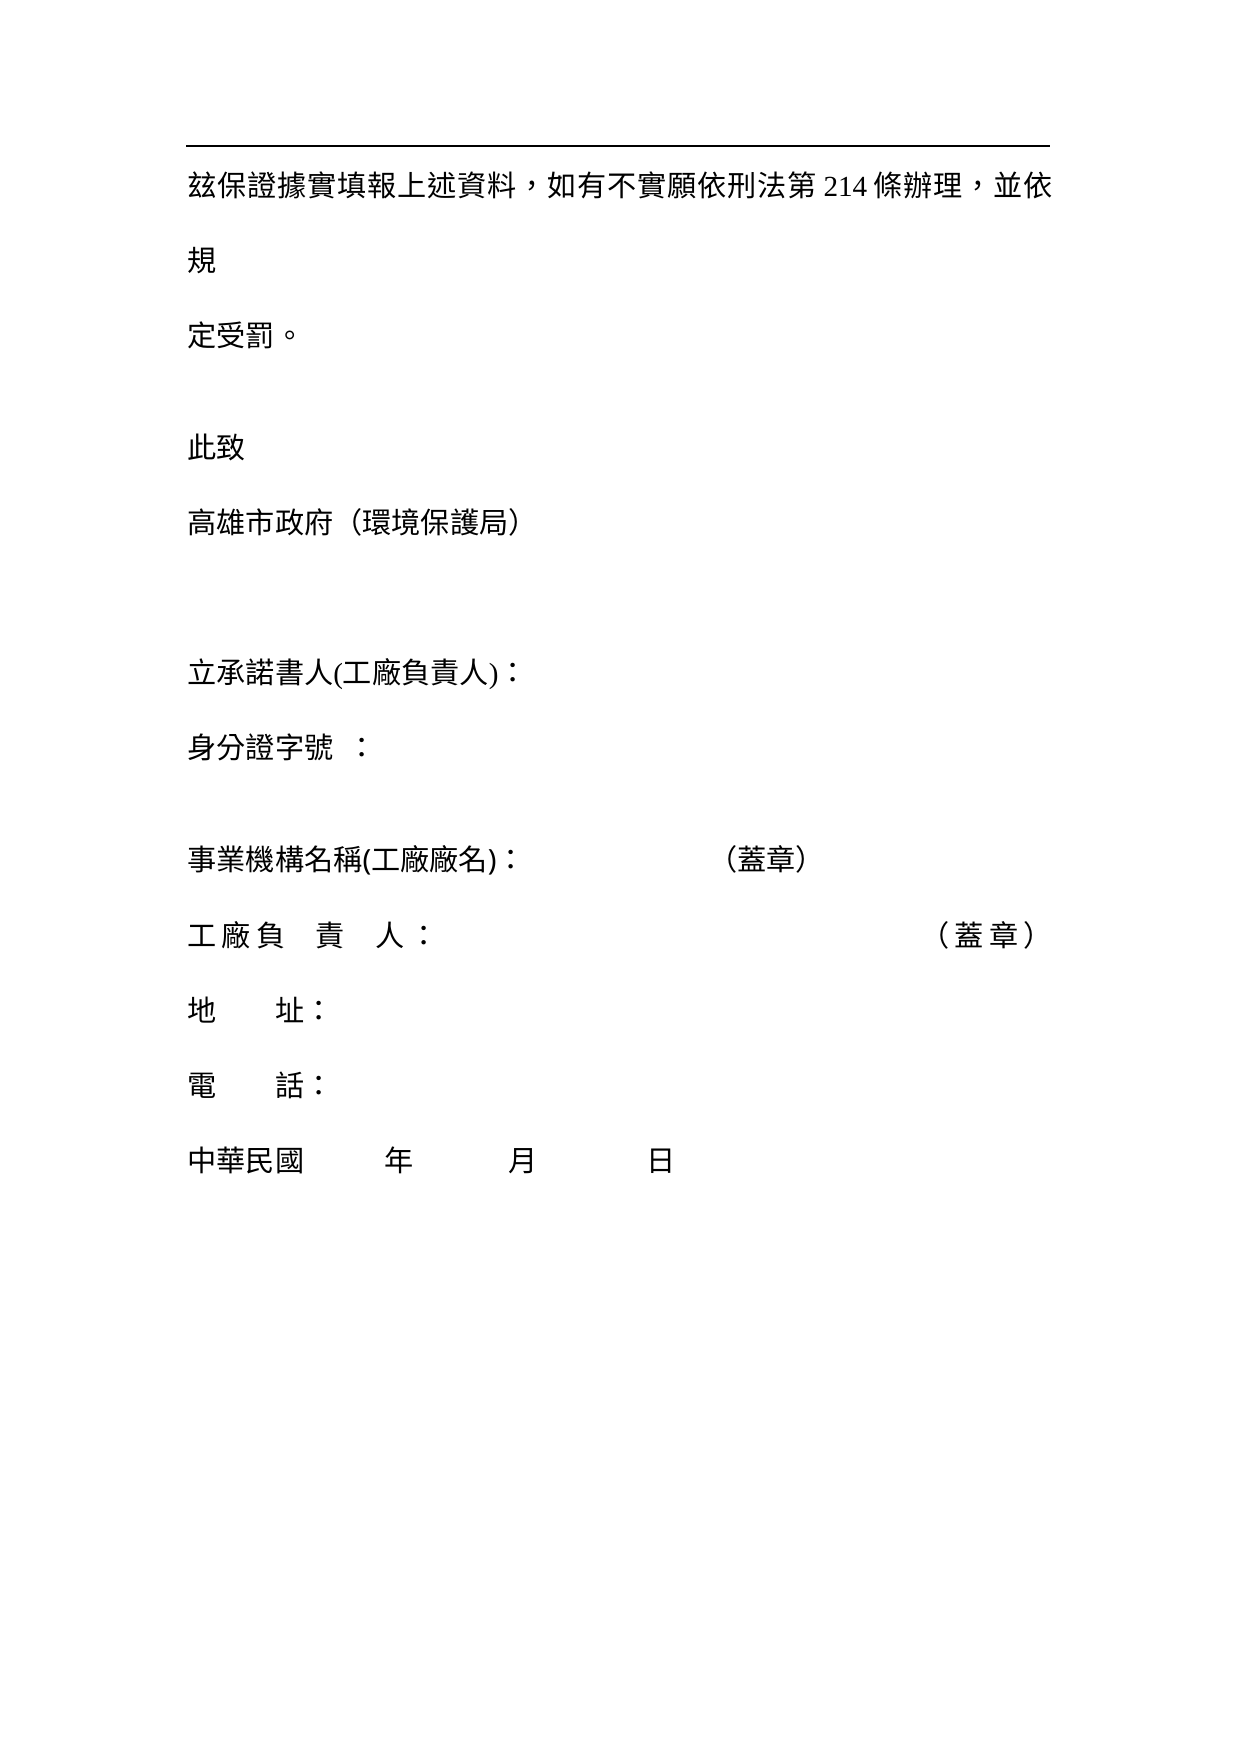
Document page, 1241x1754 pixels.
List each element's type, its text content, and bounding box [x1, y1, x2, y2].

text 身分證字號 ： [187, 708, 1053, 783]
text 工廠負 責 人： （蓋章） [187, 896, 1053, 971]
text 電 話： [187, 1046, 1053, 1121]
text 高雄市政府（環境保護局） [187, 483, 1053, 558]
text 玆保證據實填報上述資料，如有不實願依刑法第214條辦理，並依規 [187, 146, 1053, 296]
text 地 址： [187, 971, 1053, 1046]
text 中華民國 年 月 日 [187, 1121, 1053, 1196]
text 立承諾書人(工廠負責人)： [187, 633, 1053, 708]
text 事業機構名稱(工廠廠名)： （蓋章） [187, 821, 1053, 896]
text 定受罰。 [187, 296, 1053, 371]
text 此致 [187, 408, 1053, 483]
